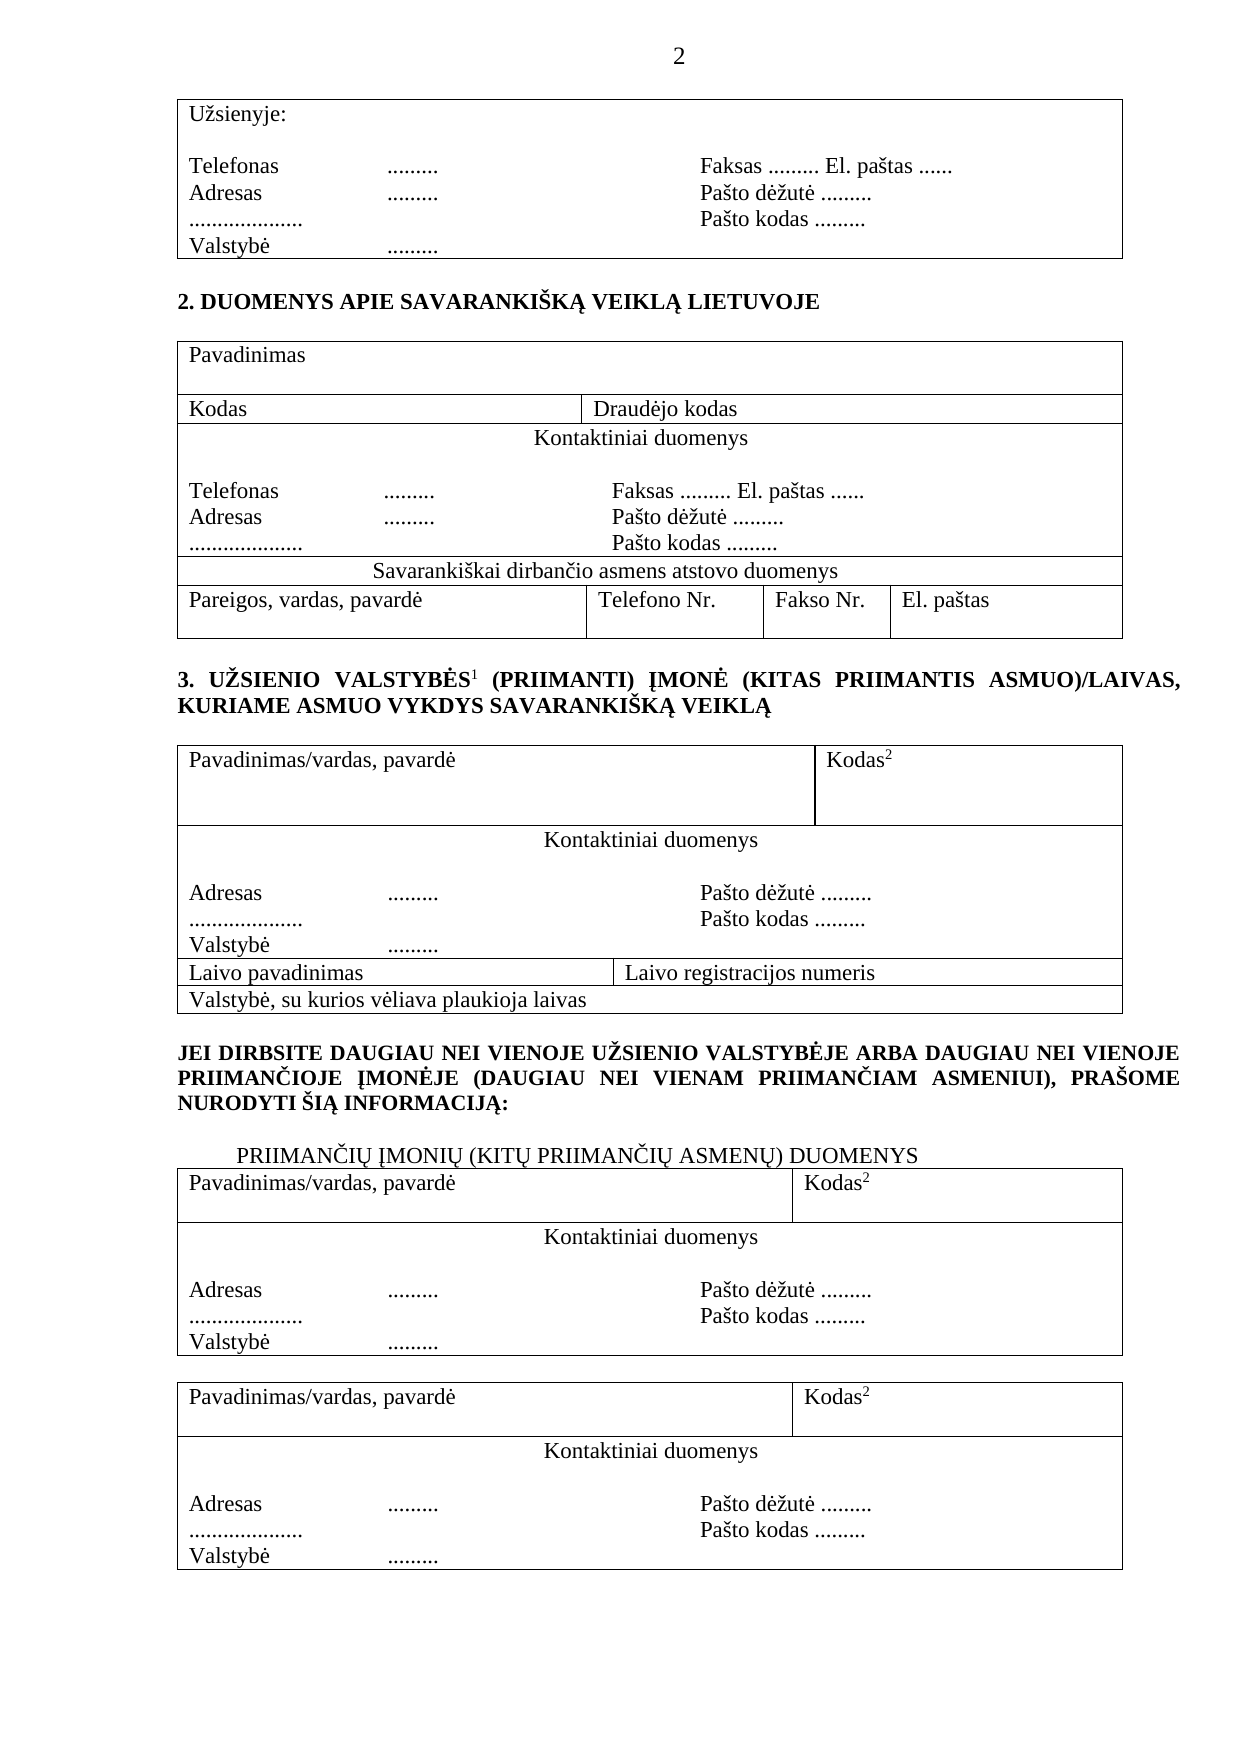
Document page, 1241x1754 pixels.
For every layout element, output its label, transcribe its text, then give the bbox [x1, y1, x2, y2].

table_cell ......... [376, 931, 688, 958]
table_cell ......... [376, 879, 688, 905]
table_cell [178, 1463, 376, 1490]
table_cell [376, 1249, 688, 1276]
table_cell [689, 852, 1122, 879]
table_cell Telefonas [178, 477, 372, 503]
table_cell Faksas ......... El. paštas ...... [689, 153, 1122, 179]
table_cell Adresas [178, 879, 376, 905]
table_cell [926, 1437, 1122, 1463]
text 2. duomenys apie savarankišką veiklą lietuvoje [177, 288, 1181, 314]
table_cell ......... [372, 477, 600, 503]
table_header Pavadinimas/vardas, pavardė [178, 1169, 792, 1222]
table_header Pavadinimas [178, 342, 1122, 394]
table_cell Adresas [178, 179, 376, 205]
table_cell ......... [376, 179, 688, 205]
table_cell ......... [372, 503, 600, 529]
table_cell Pašto dėžutė ......... [689, 1490, 1122, 1516]
table_cell .................... [178, 1302, 651, 1328]
table_cell Pašto kodas ......... [689, 1516, 1122, 1542]
table_cell Telefonas [178, 153, 376, 179]
table_cell .................... [178, 530, 520, 556]
table_cell [651, 905, 688, 931]
table_cell [910, 424, 1122, 450]
table_cell Pašto kodas ......... [689, 1302, 1122, 1328]
table_cell [689, 232, 1122, 258]
table_cell Pašto kodas ......... [689, 905, 1122, 931]
table_cell Valstybė [178, 1543, 376, 1569]
table_cell [178, 826, 376, 852]
table_cell Kontaktiniai duomenys [376, 1437, 926, 1463]
table_cell El. paštas [891, 586, 1122, 638]
text Priimančių įmonių (kitų priimančių asmenų) duomenys [177, 1142, 1181, 1168]
table_header Kodas2 [793, 1383, 1122, 1436]
table_cell Pašto dėžutė ......... [689, 879, 1122, 905]
table_cell Kontaktiniai duomenys [372, 424, 910, 450]
table_cell Adresas [178, 1490, 376, 1516]
table_cell ......... [376, 1276, 688, 1302]
table_cell [1060, 557, 1087, 584]
table_cell Pašto dėžutė ......... [600, 503, 1122, 529]
table_cell Pašto kodas ......... [600, 530, 1122, 556]
table_cell [664, 1516, 688, 1542]
table_cell Kontaktiniai duomenys [376, 1223, 926, 1249]
table_cell Užsienyje: [178, 100, 376, 153]
table_cell Kodas [178, 395, 581, 423]
table_cell [926, 1223, 1122, 1249]
table_cell [689, 931, 1122, 958]
table_cell Valstybė [178, 232, 376, 258]
table_cell ......... [376, 232, 688, 258]
table_cell [178, 450, 372, 477]
table_header Kodas2 [793, 1169, 1122, 1222]
table_cell Savarankiškai dirbančio asmens atstovo duomenys [178, 557, 1033, 584]
table_cell Laivo pavadinimas [178, 959, 613, 985]
table_cell [689, 1249, 1122, 1276]
table_cell Valstybė, su kurios vėliava plaukioja laivas [178, 986, 1088, 1012]
table_header Pavadinimas/vardas, pavardė [178, 746, 814, 825]
table_cell [520, 530, 600, 556]
table_cell Laivo registracijos numeris [614, 959, 1122, 985]
text 3. Užsienio VALSTYBĖS1 (priimanti) ĮMONĖ (kitas priimantis asmuo)/LAIVAS, kuriame asmuo vykdys savarankišką veiklą [177, 666, 1181, 718]
table_cell [926, 826, 1122, 852]
table_cell [689, 1463, 1122, 1490]
table_cell [651, 1302, 688, 1328]
table_cell [376, 1463, 688, 1490]
table_cell Valstybė [178, 931, 376, 958]
table_cell [689, 1329, 1122, 1355]
text jei dirbsite daugiau nei vienoje užsienio valstybėje arba daugiau nei vienoje PRIIMANČIOJE ĮMONĖJE (DAUGIAU NEI VIENAM PRIIMANČIAM ASMENIUI), PRAŠOME NURODYTI ŠIĄ INFORMACIJĄ: [177, 1040, 1181, 1116]
table_cell Pareigos, vardas, pavardė [178, 586, 586, 638]
table_cell Valstybė [178, 1329, 376, 1355]
table_cell [178, 852, 376, 879]
table_cell ......... [376, 1490, 688, 1516]
table_cell [1089, 986, 1122, 1012]
table_cell Faksas ......... El. paštas ...... [600, 477, 1122, 503]
table_cell [689, 100, 1122, 153]
table_cell [1034, 557, 1060, 584]
table_cell [178, 1437, 376, 1463]
table_header Pavadinimas/vardas, pavardė [178, 1383, 792, 1436]
table_cell [178, 1223, 376, 1249]
table_cell [376, 100, 688, 153]
table_cell Pašto kodas ......... [689, 205, 1122, 232]
table_cell [651, 205, 688, 232]
table_header Kodas2 [816, 746, 1122, 825]
table_cell Fakso Nr. [764, 586, 890, 638]
table_cell Telefono Nr. [587, 586, 763, 638]
table_cell Adresas [178, 503, 372, 529]
table_cell [372, 450, 600, 477]
table_cell ......... [376, 153, 688, 179]
table_cell ......... [376, 1329, 688, 1355]
table_cell [689, 1543, 1122, 1569]
table_cell [178, 1249, 376, 1276]
table_cell [1087, 557, 1122, 584]
table_cell Adresas [178, 1276, 376, 1302]
table_cell .................... [178, 1516, 663, 1542]
table_cell Draudėjo kodas [582, 395, 1122, 423]
table_cell .................... [178, 905, 651, 931]
table_cell Pašto dėžutė ......... [689, 179, 1122, 205]
table_cell ......... [376, 1543, 688, 1569]
table_cell [600, 450, 1122, 477]
table_cell [376, 852, 688, 879]
table_cell Kontaktiniai duomenys [376, 826, 926, 852]
table_cell [178, 424, 372, 450]
table_cell Pašto dėžutė ......... [689, 1276, 1122, 1302]
table_cell .................... [178, 205, 651, 232]
